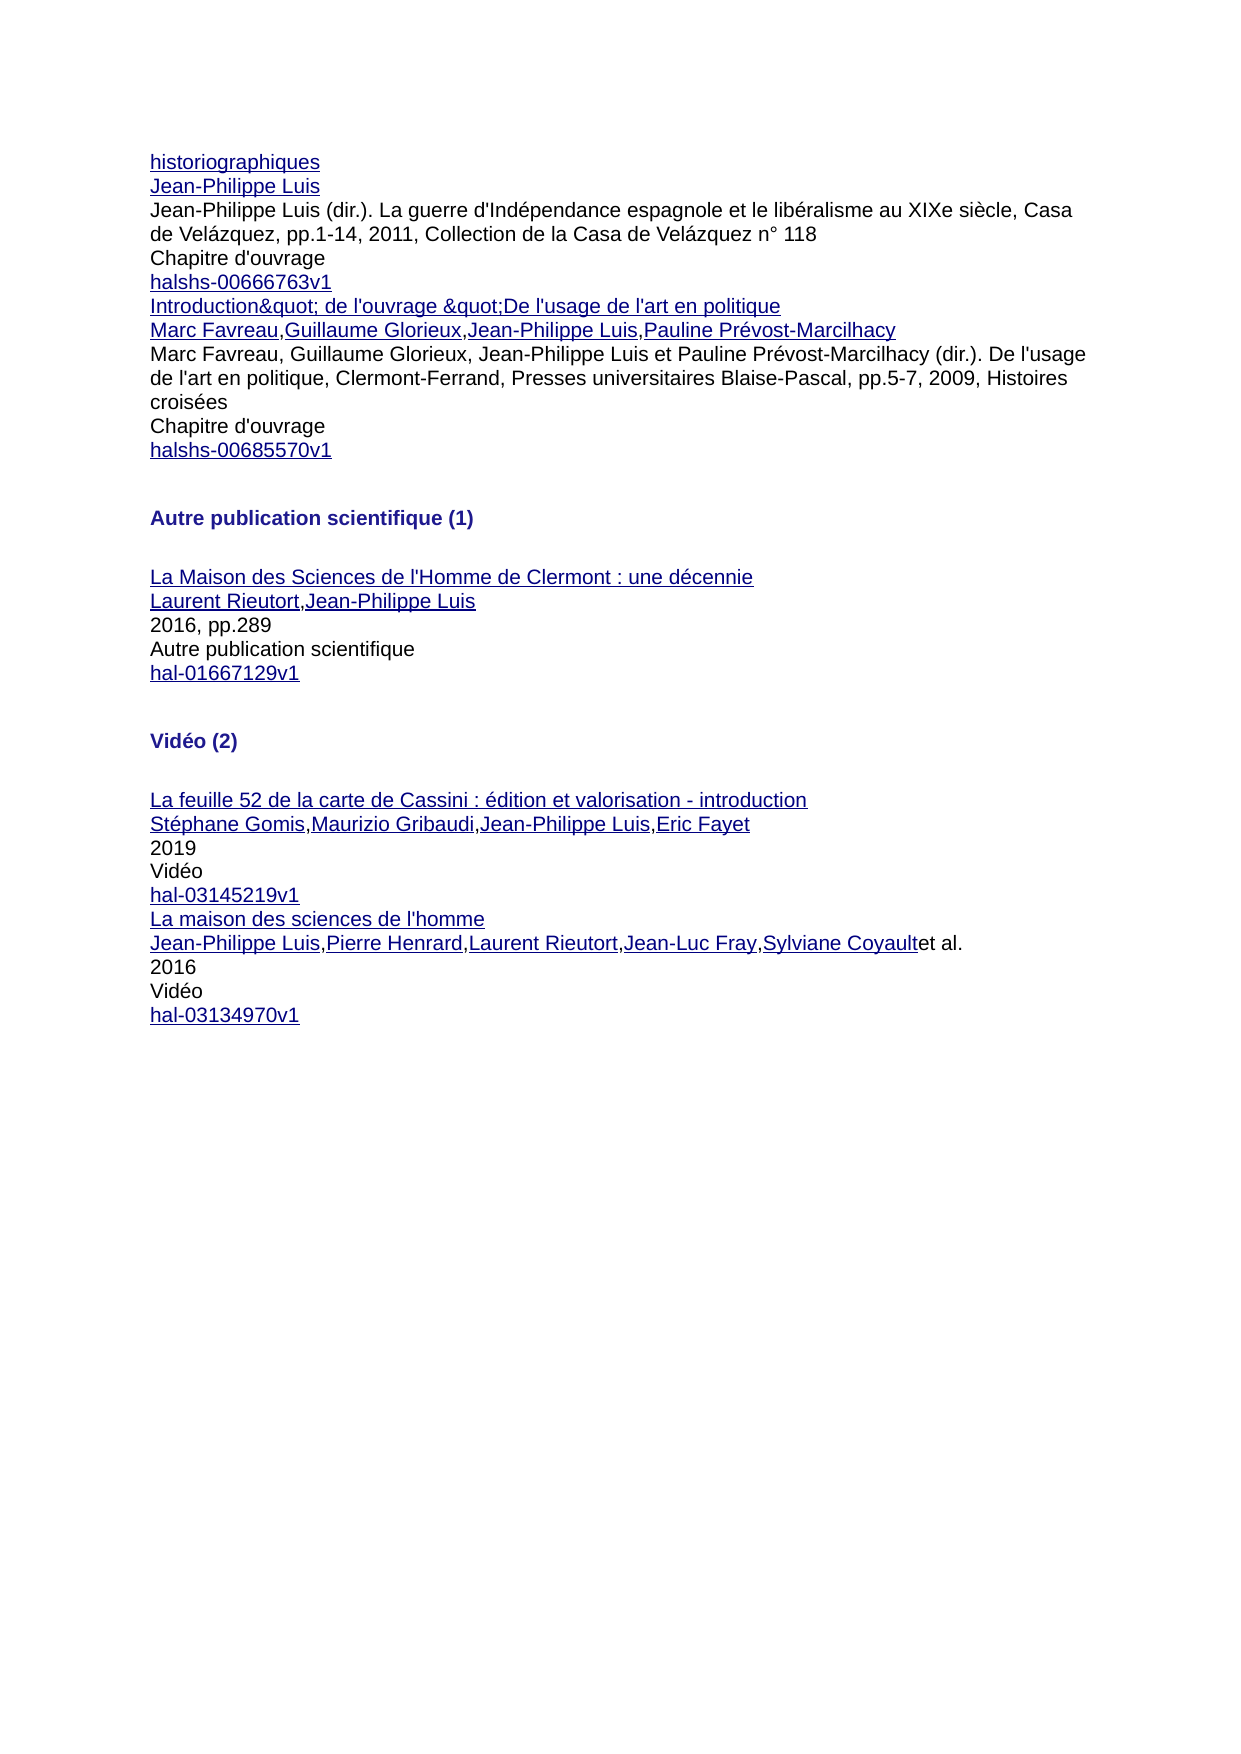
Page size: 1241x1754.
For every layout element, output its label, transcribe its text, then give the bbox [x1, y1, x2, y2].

table_cell Introduction&quot; de l'ouvrage &quot;De l'usage de l'art en politique Marc Favreau,Guillaume Glorieux,Jean-Philippe Luis,Pauline Prévost-Marcilhacy Marc Favreau, Guillaume Glorieux, Jean-Philippe Luis et Pauline Prévost-Marcilhacy (dir.). De l'usage de l'art en politique, Clermont-Ferrand, Presses universitaires Blaise-Pascal, pp.5-7, 2009, Histoires croisées Chapitre d'ouvrage halshs-00685570v1 [150, 294, 1090, 461]
table_cell La maison des sciences de l'homme Jean-Philippe Luis,Pierre Henrard,Laurent Rieutort,Jean-Luc Fray,Sylviane Coyaultet al. 2016 Vidéo hal-03134970v1 [150, 907, 1090, 1027]
table_header La feuille 52 de la carte de Cassini : édition et valorisation - introduction Stéphane Gomis,Maurizio Gribaudi,Jean-Philippe Luis,Eric Fayet 2019 Vidéo hal-03145219v1 [150, 788, 1090, 907]
subtitle Autre publication scientifique (1) [150, 506, 1090, 530]
subtitle Vidéo (2) [150, 729, 1090, 753]
table_cell historiographiques Jean-Philippe Luis Jean-Philippe Luis (dir.). La guerre d'Indépendance espagnole et le libéralisme au XIXe siècle, Casa de Velázquez, pp.1-14, 2011, Collection de la Casa de Velázquez n° 118 Chapitre d'ouvrage halshs-00666763v1 [150, 150, 1090, 294]
table_header La Maison des Sciences de l'Homme de Clermont : une décennie Laurent Rieutort,Jean-Philippe Luis 2016, pp.289 Autre publication scientifique hal-01667129v1 [150, 565, 1090, 684]
